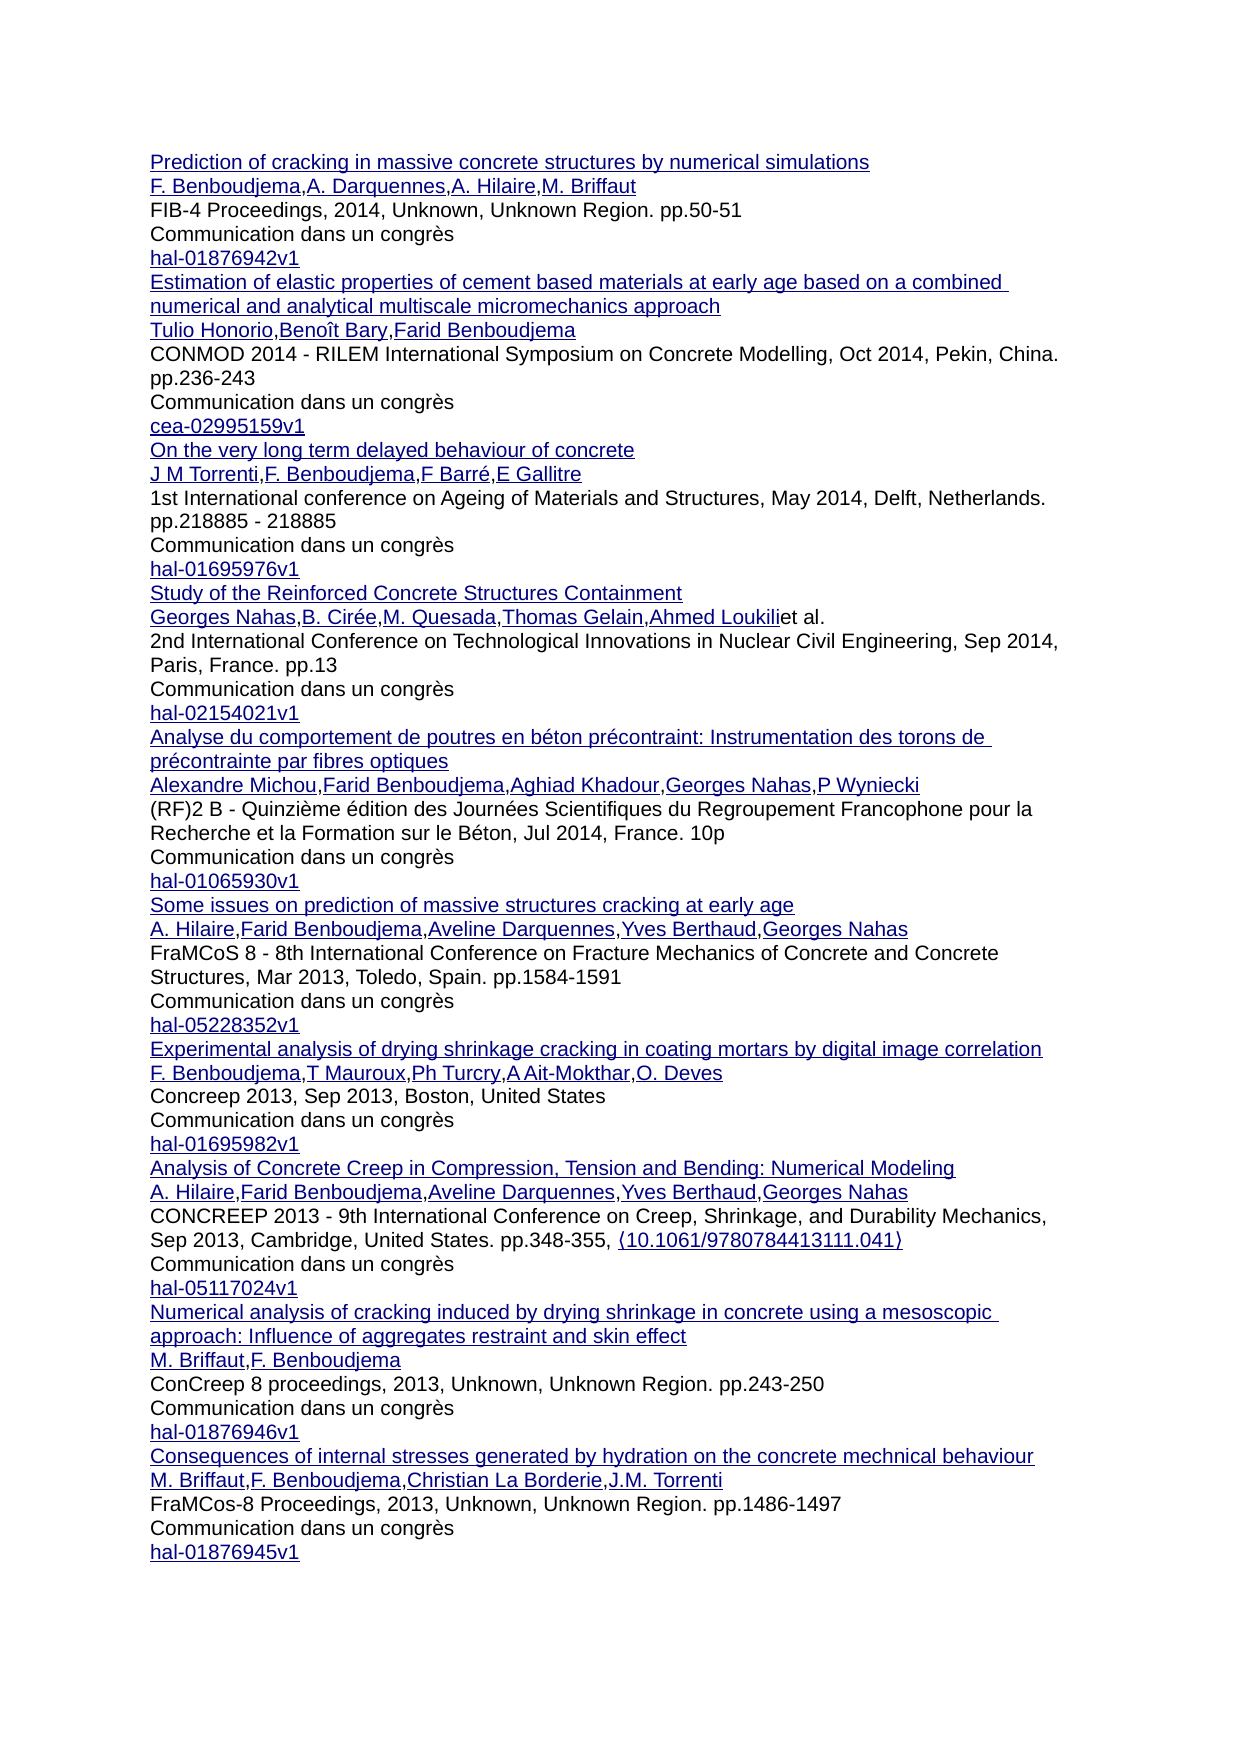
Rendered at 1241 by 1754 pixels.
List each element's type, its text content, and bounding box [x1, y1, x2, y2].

table_cell Prediction of cracking in massive concrete structures by numerical simulations F. Benboudjema,A. Darquennes,A. Hilaire,M. Briffaut FIB-4 Proceedings, 2014, Unknown, Unknown Region. pp.50-51 Communication dans un congrès hal-01876942v1 [150, 150, 1090, 270]
table_cell On the very long term delayed behaviour of concrete J M Torrenti,F. Benboudjema,F Barré,E Gallitre 1st International conference on Ageing of Materials and Structures, May 2014, Delft, Netherlands. pp.218885 - 218885 Communication dans un congrès hal-01695976v1 [150, 438, 1090, 581]
table_cell Some issues on prediction of massive structures cracking at early age A. Hilaire,Farid Benboudjema,Aveline Darquennes,Yves Berthaud,Georges Nahas FraMCoS 8 - 8th International Conference on Fracture Mechanics of Concrete and Concrete Structures, Mar 2013, Toledo, Spain. pp.1584-1591 Communication dans un congrès hal-05228352v1 [150, 893, 1090, 1036]
table_cell Study of the Reinforced Concrete Structures Containment Georges Nahas,B. Cirée,M. Quesada,Thomas Gelain,Ahmed Loukiliet al. 2nd International Conference on Technological Innovations in Nuclear Civil Engineering, Sep 2014, Paris, France. pp.13 Communication dans un congrès hal-02154021v1 [150, 581, 1090, 725]
table_cell Numerical analysis of cracking induced by drying shrinkage in concrete using a mesoscopic approach: Influence of aggregates restraint and skin effect M. Briffaut,F. Benboudjema ConCreep 8 proceedings, 2013, Unknown, Unknown Region. pp.243-250 Communication dans un congrès hal-01876946v1 [150, 1300, 1090, 1444]
table_cell Estimation of elastic properties of cement based materials at early age based on a combined numerical and analytical multiscale micromechanics approach Tulio Honorio,Benoît Bary,Farid Benboudjema CONMOD 2014 - RILEM International Symposium on Concrete Modelling, Oct 2014, Pekin, China. pp.236-243 Communication dans un congrès cea-02995159v1 [150, 270, 1090, 437]
table_cell Analyse du comportement de poutres en béton précontraint: Instrumentation des torons de précontrainte par fibres optiques Alexandre Michou,Farid Benboudjema,Aghiad Khadour,Georges Nahas,P Wyniecki (RF)2 B - Quinzième édition des Journées Scientifiques du Regroupement Francophone pour la Recherche et la Formation sur le Béton, Jul 2014, France. 10p Communication dans un congrès hal-01065930v1 [150, 725, 1090, 893]
table_cell Analysis of Concrete Creep in Compression, Tension and Bending: Numerical Modeling A. Hilaire,Farid Benboudjema,Aveline Darquennes,Yves Berthaud,Georges Nahas CONCREEP 2013 - 9th International Conference on Creep, Shrinkage, and Durability Mechanics, Sep 2013, Cambridge, United States. pp.348-355, ⟨10.1061/9780784413111.041⟩ Communication dans un congrès hal-05117024v1 [150, 1156, 1090, 1300]
table_cell Experimental analysis of drying shrinkage cracking in coating mortars by digital image correlation F. Benboudjema,T Mauroux,Ph Turcry,A Ait-Mokthar,O. Deves Concreep 2013, Sep 2013, Boston, United States Communication dans un congrès hal-01695982v1 [150, 1036, 1090, 1156]
table_cell Consequences of internal stresses generated by hydration on the concrete mechnical behaviour M. Briffaut,F. Benboudjema,Christian La Borderie,J.M. Torrenti FraMCos-8 Proceedings, 2013, Unknown, Unknown Region. pp.1486-1497 Communication dans un congrès hal-01876945v1 [150, 1444, 1090, 1563]
